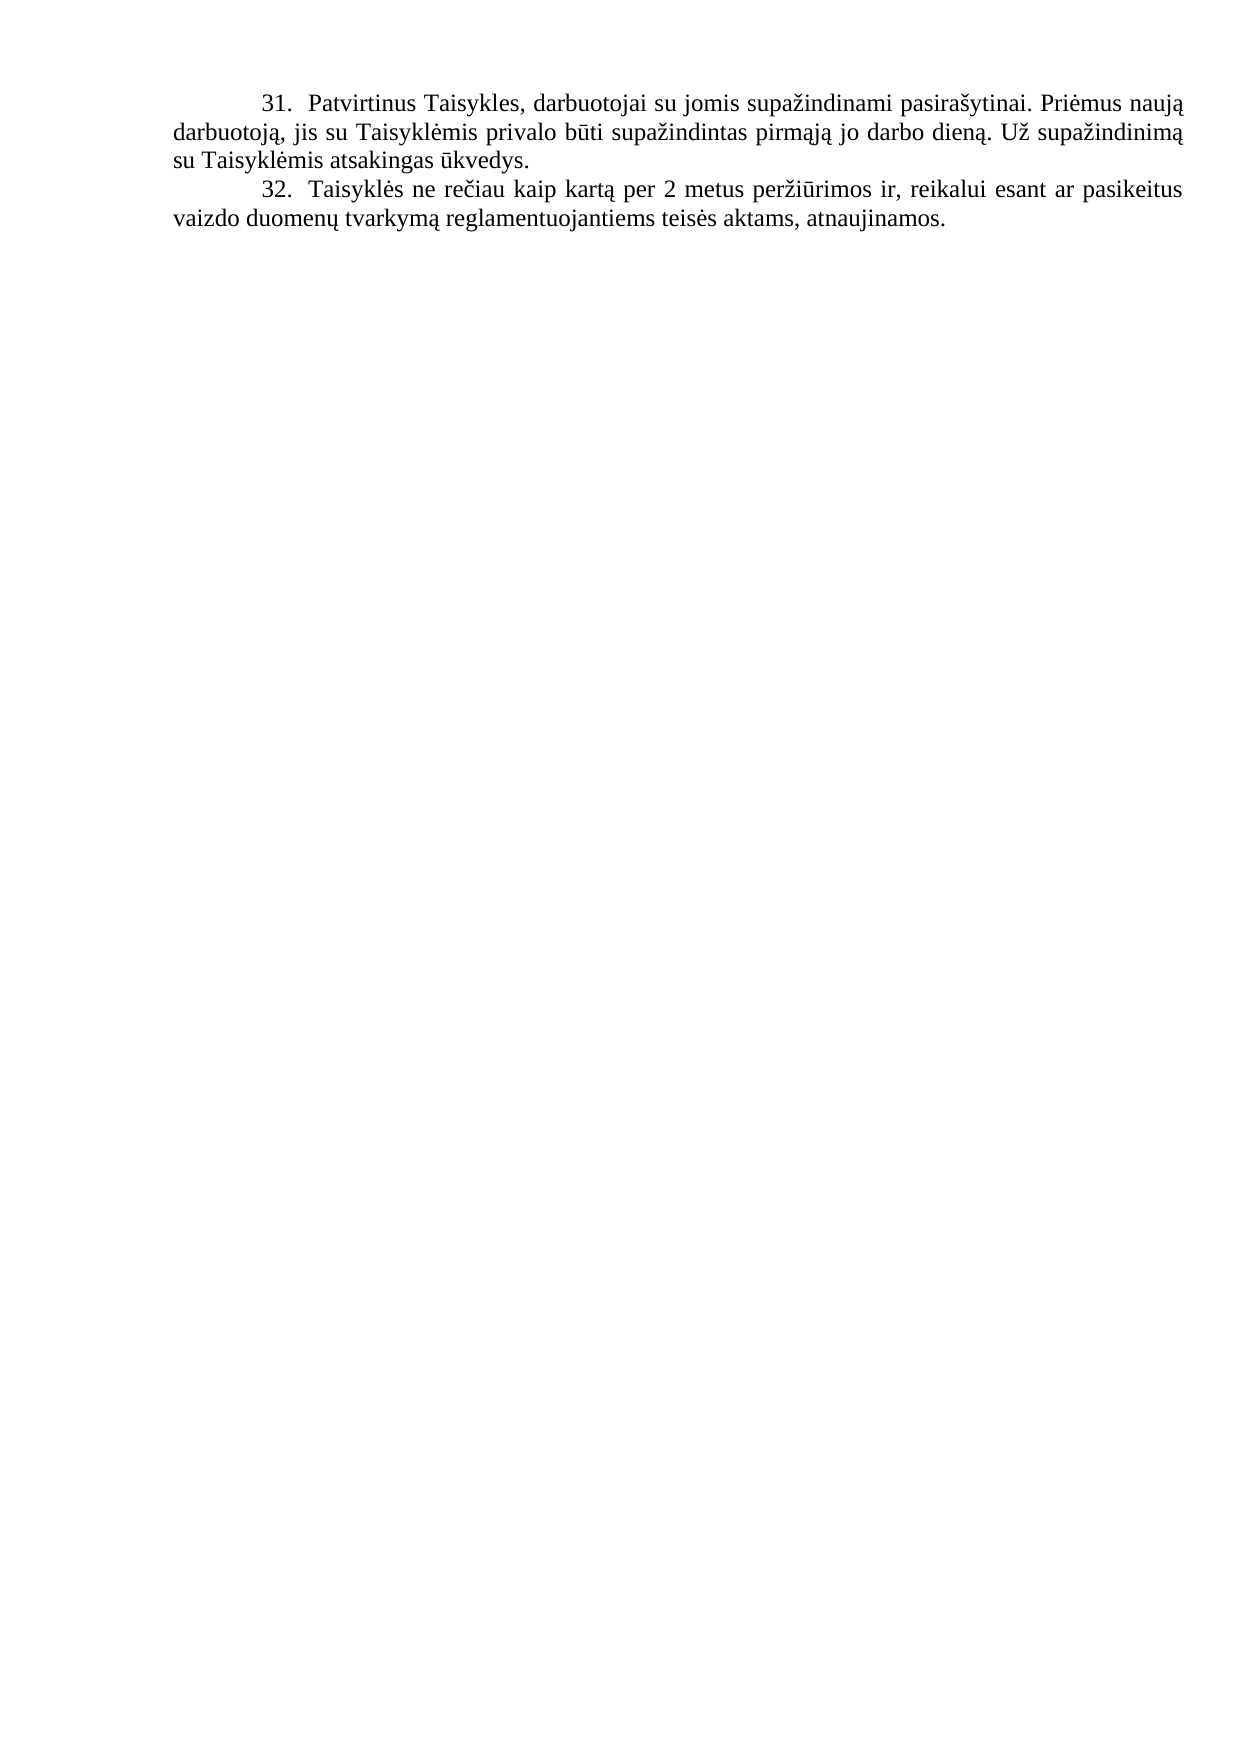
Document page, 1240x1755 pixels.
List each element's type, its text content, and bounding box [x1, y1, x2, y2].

list Taisyklės ne rečiau kaip kartą per 2 metus peržiūrimos ir, reikalui esant ar pasikeitus vaizdo duomenų tvarkymą reglamentuojantiems teisės aktams, atnaujinamos. [173, 175, 1184, 232]
list Patvirtinus Taisykles, darbuotojai su jomis supažindinami pasirašytinai. Priėmus naują darbuotoją, jis su Taisyklėmis privalo būti supažindintas pirmąją jo darbo dieną. Už supažindinimą su Taisyklėmis atsakingas ūkvedys. [173, 89, 1184, 175]
